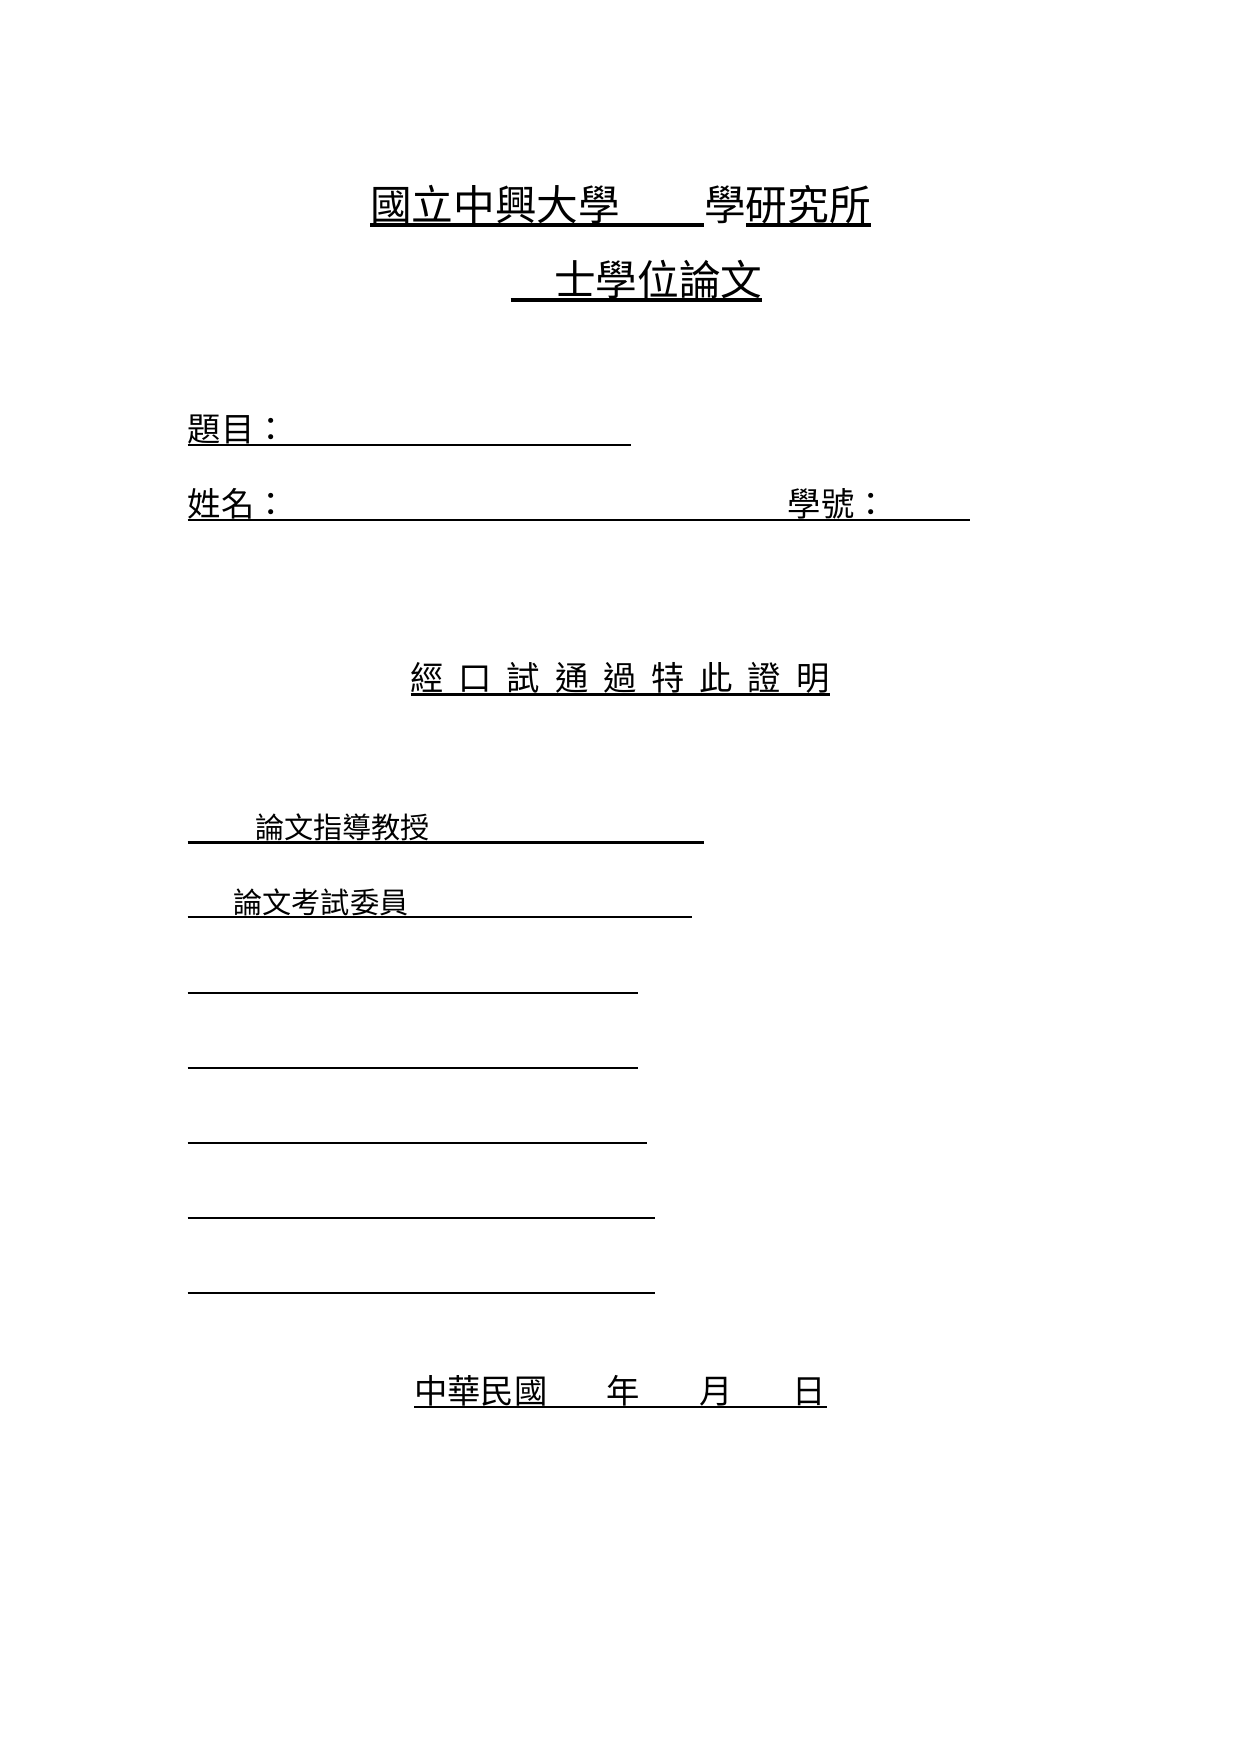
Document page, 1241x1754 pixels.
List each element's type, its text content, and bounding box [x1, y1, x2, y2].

text 題目： [187, 389, 1053, 464]
text 國立中興大學 學研究所 [187, 164, 1053, 239]
text 論文指導教授 [187, 789, 1053, 864]
text 經 口 試 通 過 特 此 證 明 [187, 639, 1053, 714]
text 論文考試委員 [187, 864, 1053, 939]
text 姓名： 學號： [187, 464, 1053, 539]
text 中華民國 年 月 日 [187, 1351, 1053, 1426]
text 士學位論文 [187, 239, 1053, 314]
